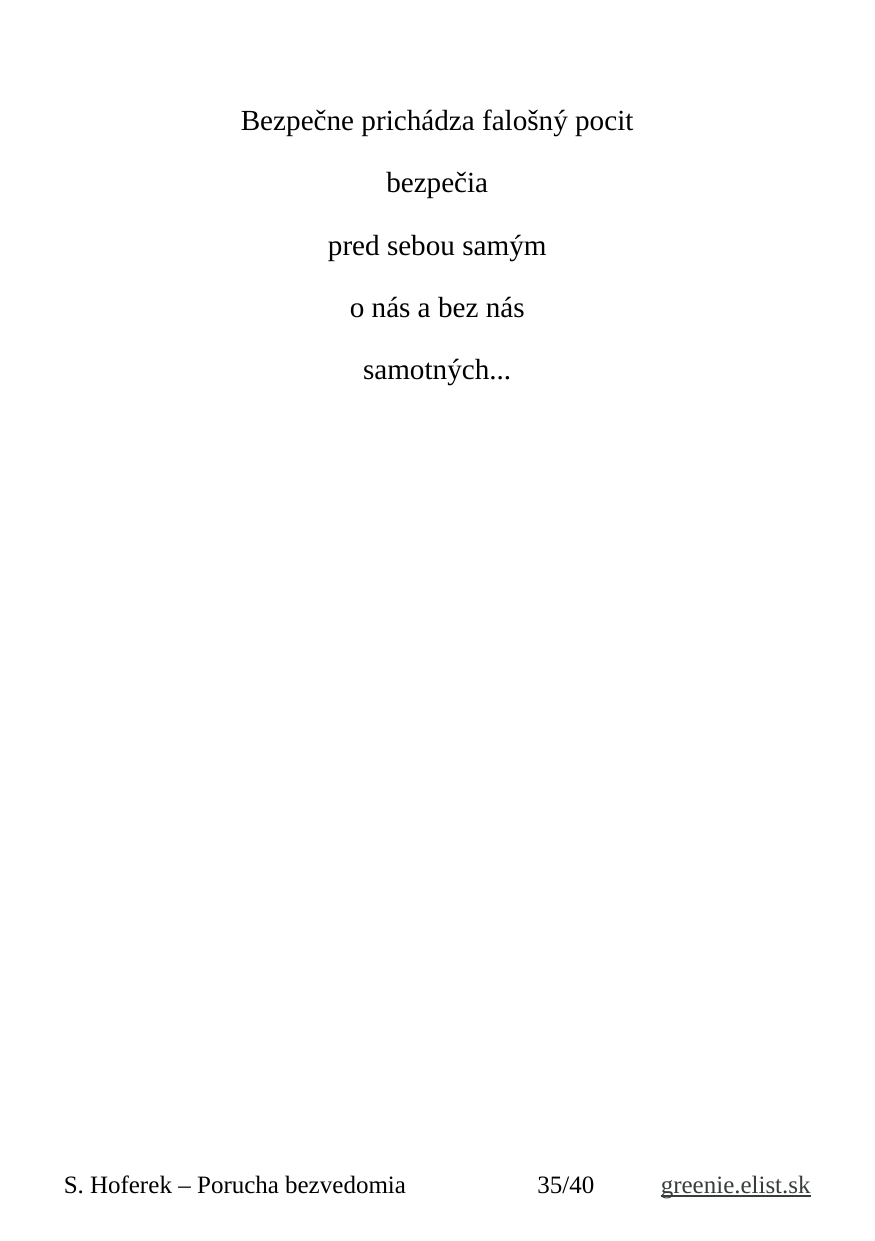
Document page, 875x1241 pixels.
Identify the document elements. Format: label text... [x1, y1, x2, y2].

text o nás a bez nás [41, 290, 833, 323]
text bezpečia [41, 166, 833, 199]
text pred sebou samým [41, 228, 833, 261]
text samotných... [41, 352, 833, 385]
text Bezpečne prichádza falošný pocit [41, 103, 833, 137]
